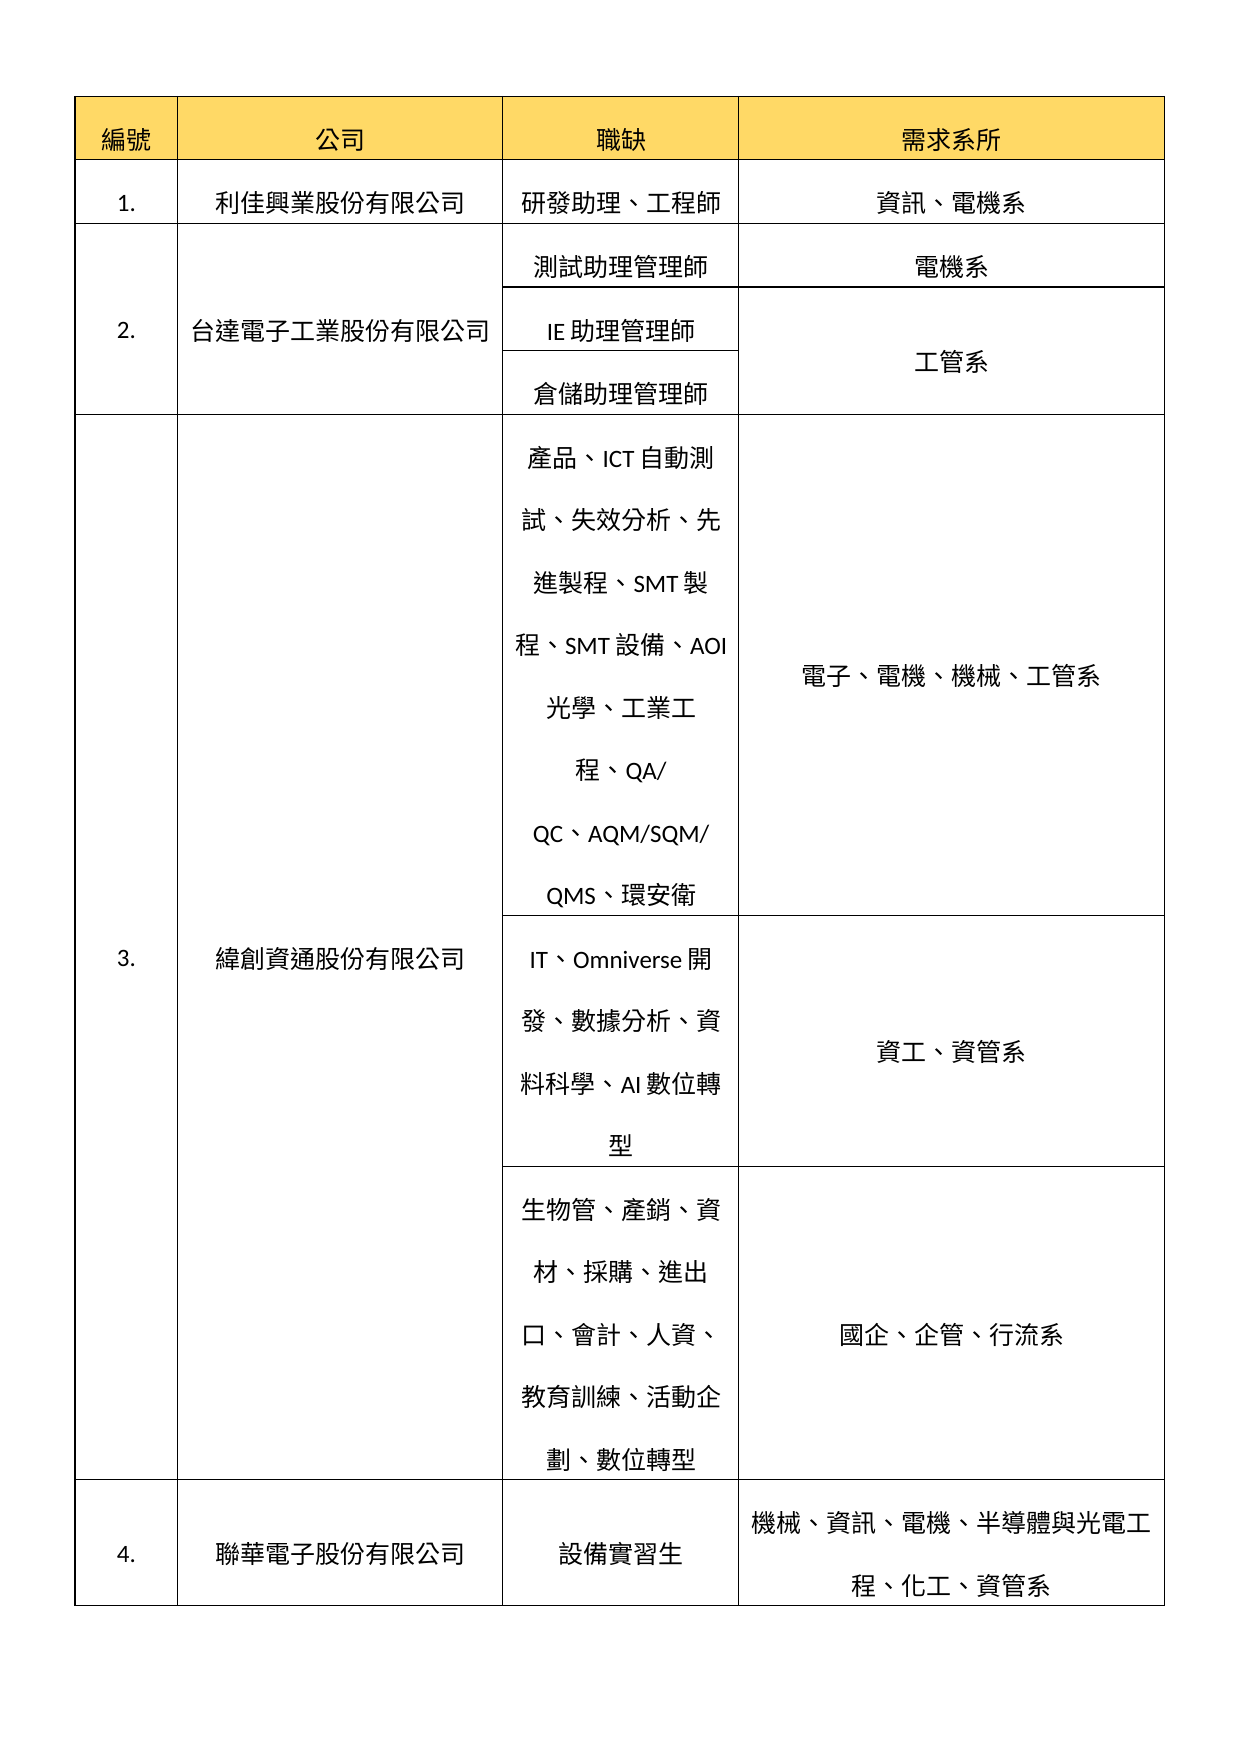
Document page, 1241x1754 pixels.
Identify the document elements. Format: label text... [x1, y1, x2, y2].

table_cell 生物管、產銷、資材、採購、進出口、會計、人資、教育訓練、活動企劃、數位轉型 [503, 1167, 738, 1479]
table_cell 工管系 [739, 288, 1164, 413]
table_cell 倉儲助理管理師 [503, 351, 738, 413]
table_cell 1. [76, 160, 177, 223]
table_cell 台達電子工業股份有限公司 [178, 224, 502, 413]
table_cell 國企、企管、行流系 [739, 1167, 1164, 1479]
table_cell 資工、資管系 [739, 916, 1164, 1166]
table_cell 2. [76, 224, 177, 413]
table_cell 資訊、電機系 [739, 160, 1164, 223]
table_cell 4. [76, 1480, 177, 1605]
table_cell IE助理管理師 [503, 288, 738, 350]
table_cell 研發助理、工程師 [503, 160, 738, 223]
table_header 需求系所 [739, 97, 1164, 159]
table_cell 聯華電子股份有限公司 [178, 1480, 502, 1605]
table_header 公司 [178, 97, 502, 159]
table_cell 測試助理管理師 [503, 224, 738, 286]
table_cell 利佳興業股份有限公司 [178, 160, 502, 223]
table_cell 電子、電機、機械、工管系 [739, 415, 1164, 914]
table_cell 電機系 [739, 224, 1164, 286]
table_header 編號 [76, 97, 177, 159]
table_cell 機械、資訊、電機、半導體與光電工程、化工、資管系 [739, 1480, 1164, 1605]
table_header 職缺 [503, 97, 738, 159]
table_cell IT、Omniverse開發、數據分析、資料科學、AI數位轉型 [503, 916, 738, 1166]
table_cell 設備實習生 [503, 1480, 738, 1605]
table_cell 3. [76, 415, 177, 1479]
table_cell 產品、ICT自動測試、失效分析、先進製程、SMT製程、SMT設備、AOI光學、工業工程、QA/QC、AQM/SQM/QMS、環安衛 [503, 415, 738, 914]
table_cell 緯創資通股份有限公司 [178, 415, 502, 1479]
